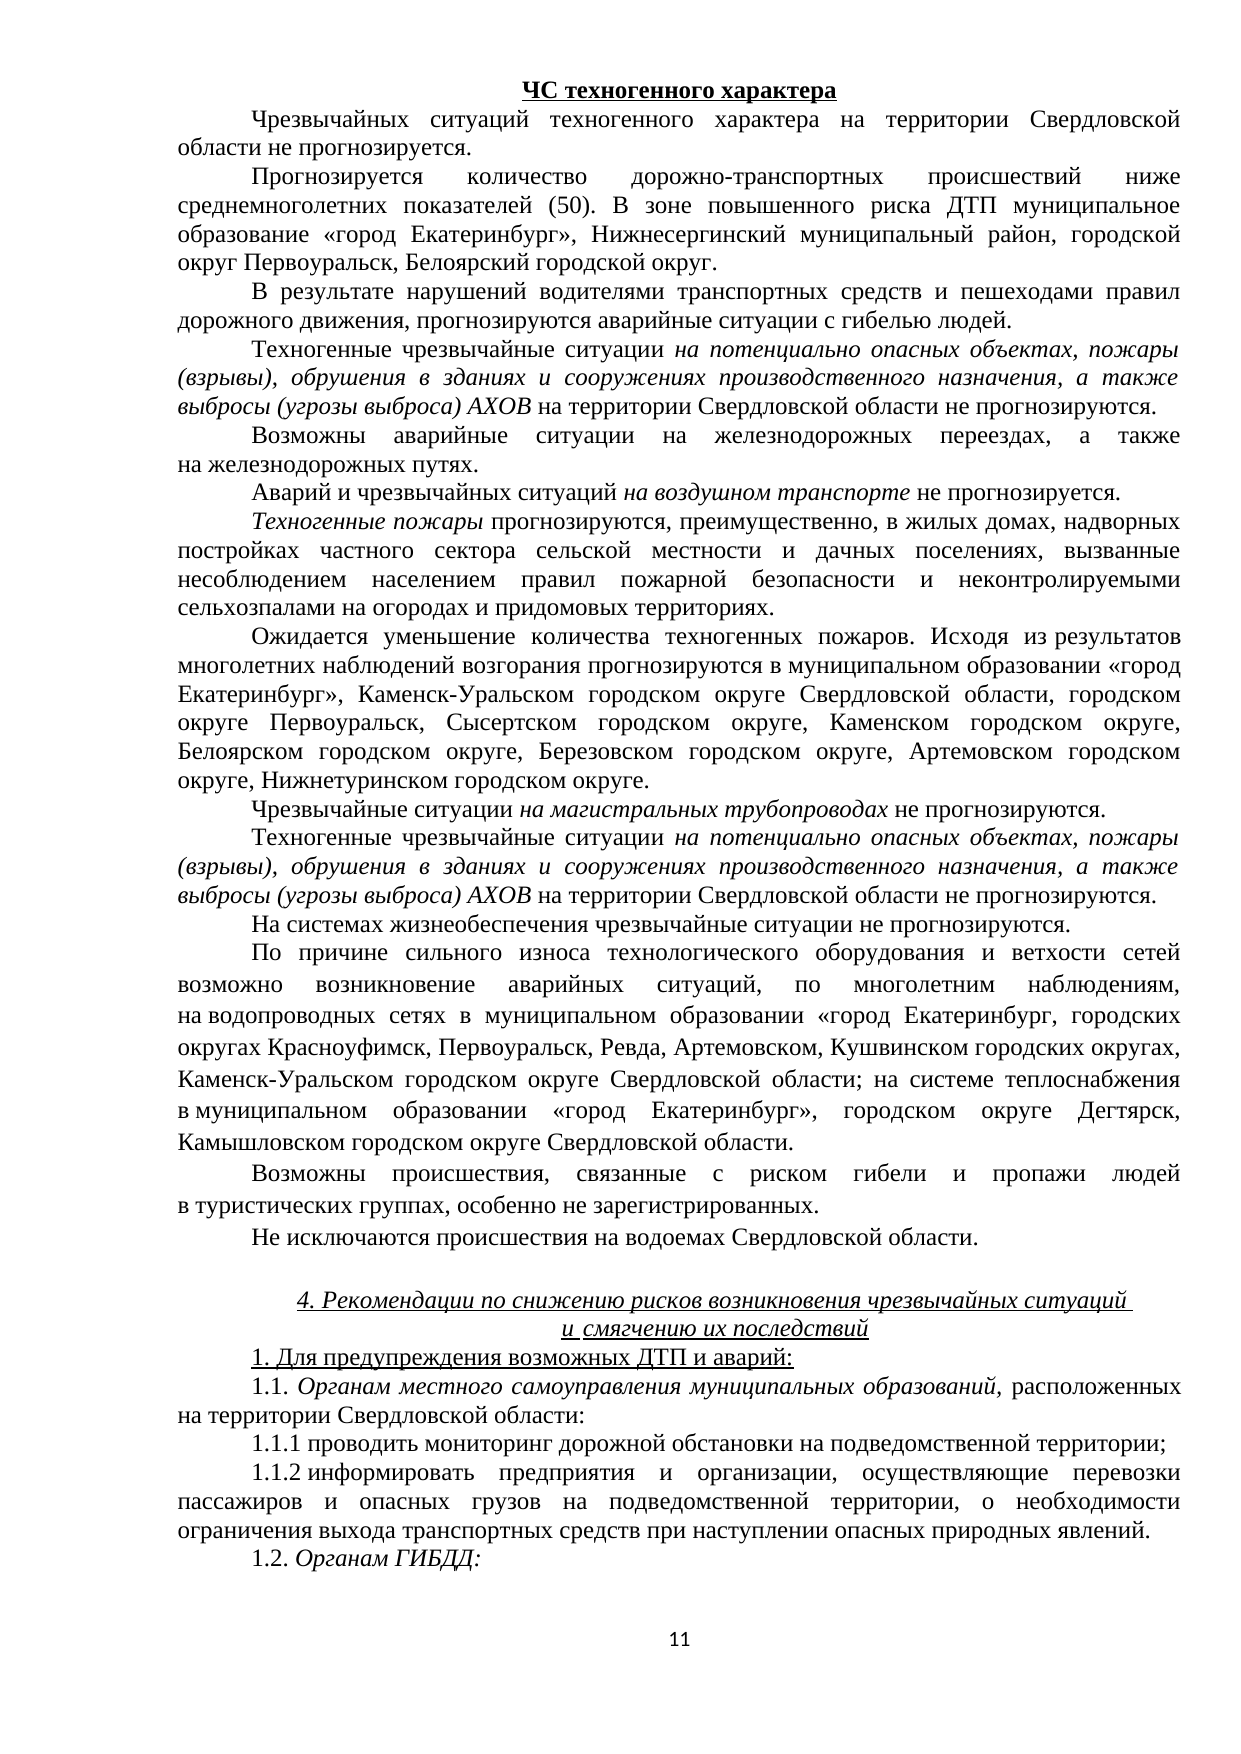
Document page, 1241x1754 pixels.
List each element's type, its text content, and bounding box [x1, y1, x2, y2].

text Техногенные чрезвычайные ситуации на потенциально опасных объектах, пожары (взрывы), обрушения в зданиях и сооружениях производственного назначения, а также выбросы (угрозы выброса) АХОВ на территории Свердловской области не прогнозируются. [177, 334, 1181, 420]
text Прогнозируется количество дорожно-транспортных происшествий ниже среднемноголетних показателей (50). В зоне повышенного риска ДТП муниципальное образование «город Екатеринбург», Нижнесергинский муниципальный район, городской округ Первоуральск, Белоярский городской округ. [177, 161, 1181, 276]
text 1.2. Органам ГИБДД: [177, 1543, 1181, 1572]
text 1.1.1 проводить мониторинг дорожной обстановки на подведомственной территории; [177, 1428, 1181, 1457]
text На системах жизнеобеспечения чрезвычайные ситуации не прогнозируются. [177, 909, 1181, 937]
text 4. Рекомендации по снижению рисков возникновения чрезвычайных ситуаций [177, 1285, 1181, 1313]
text Чрезвычайные ситуации на магистральных трубопроводах не прогнозируются. [177, 794, 1181, 822]
text Чрезвычайных ситуаций техногенного характера на территории Свердловской области не прогнозируется. [177, 104, 1181, 161]
text В результате нарушений водителями транспортных средств и пешеходами правил дорожного движения, прогнозируются аварийные ситуации с гибелью людей. [177, 276, 1181, 334]
text Техногенные пожары прогнозируются, преимущественно, в жилых домах, надворных постройках частного сектора сельской местности и дачных поселениях, вызванные несоблюдением населением правил пожарной безопасности и неконтролируемыми сельхозпалами на огородах и придомовых территориях. [177, 506, 1181, 621]
text Аварий и чрезвычайных ситуаций на воздушном транспорте не прогнозируется. [177, 477, 1181, 506]
text Возможны аварийные ситуации на железнодорожных переездах, а также на железнодорожных путях. [177, 420, 1181, 477]
text Ожидается уменьшение количества техногенных пожаров. Исходя из результатов многолетних наблюдений возгорания прогнозируются в муниципальном образовании «город Екатеринбург», Каменск-Уральском городском округе Свердловской области, городском округе Первоуральск, Сысертском городском округе, Каменском городском округе, Белоярском городском округе, Березовском городском округе, Артемовском городском округе, Нижнетуринском городском округе. [177, 621, 1181, 794]
text Не исключаются происшествия на водоемах Свердловской области. [177, 1222, 1181, 1250]
text 1. Для предупреждения возможных ДТП и аварий: [177, 1342, 1181, 1371]
text Техногенные чрезвычайные ситуации на потенциально опасных объектах, пожары (взрывы), обрушения в зданиях и сооружениях производственного назначения, а также выбросы (угрозы выброса) АХОВ на территории Свердловской области не прогнозируются. [177, 822, 1181, 909]
text Возможны происшествия, связанные с риском гибели и пропажи людей в туристических группах, особенно не зарегистрированных. [177, 1158, 1181, 1219]
text и смягчению их последствий [177, 1313, 1181, 1342]
text 1.1. Органам местного самоуправления муниципальных образований, расположенных на территории Свердловской области: [177, 1371, 1181, 1428]
text 1.1.2 информировать предприятия и организации, осуществляющие перевозки пассажиров и опасных грузов на подведомственной территории, о необходимости ограничения выхода транспортных средств при наступлении опасных природных явлений. [177, 1457, 1181, 1543]
text По причине сильного износа технологического оборудования и ветхости сетей возможно возникновение аварийных ситуаций, по многолетним наблюдениям, на водопроводных сетях в муниципальном образовании «город Екатеринбург, городских округах Красноуфимск, Первоуральск, Ревда, Артемовском, Кушвинском городских округах, Каменск-Уральском городском округе Свердловской области; на системе теплоснабжения в муниципальном образовании «город Екатеринбург», городском округе Дегтярск, Камышловском городском округе Свердловской области. [177, 937, 1181, 1156]
text ЧС техногенного характера [177, 75, 1181, 104]
